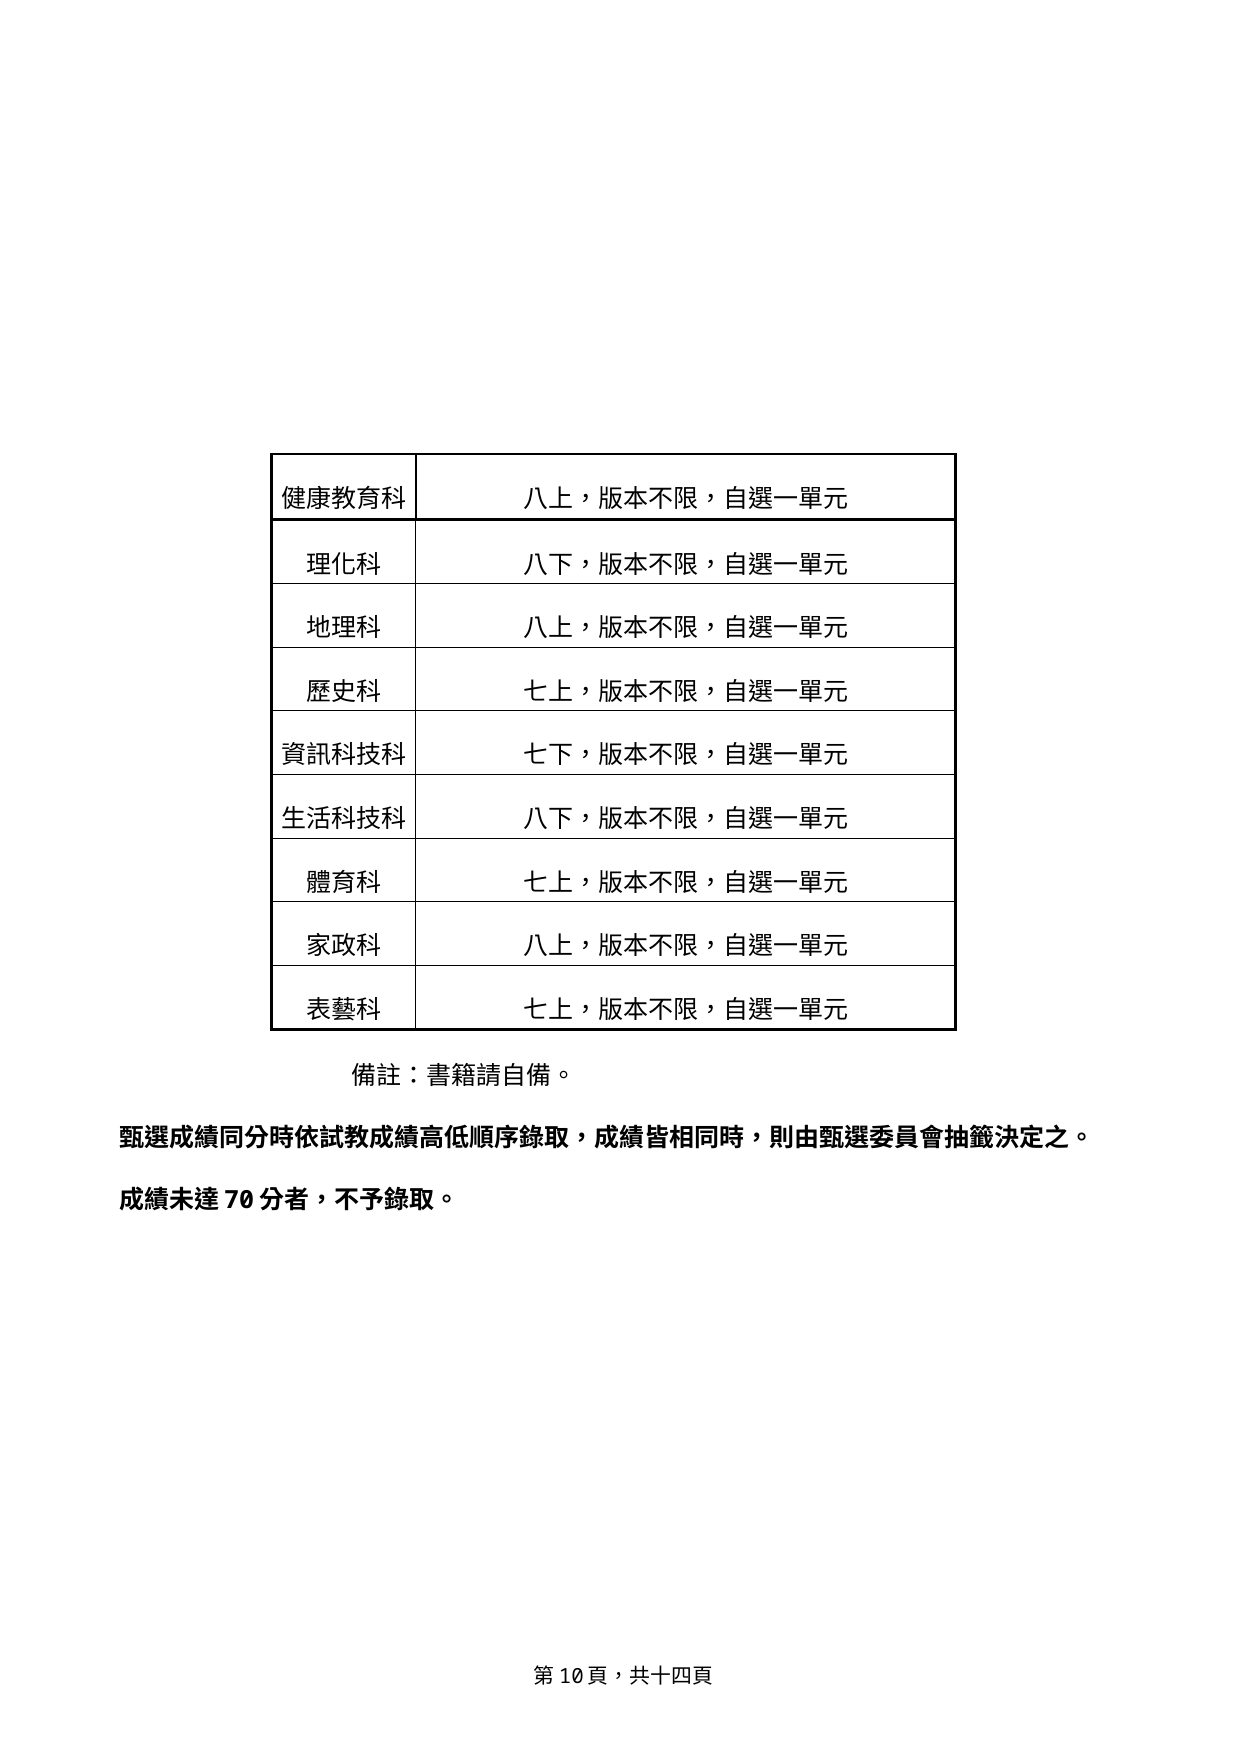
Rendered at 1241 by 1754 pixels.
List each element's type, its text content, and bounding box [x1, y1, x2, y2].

text 甄選成績同分時依試教成績高低順序錄取，成績皆相同時，則由甄選委員會抽籤決定之。 [106, 1094, 1140, 1156]
table_cell 歷史科 [273, 648, 415, 710]
table_cell 八下，版本不限，自選一單元 [416, 775, 954, 837]
table_cell 八下，版本不限，自選一單元 [416, 521, 954, 583]
table_cell 家政科 [273, 902, 415, 964]
table_cell 八上，版本不限，自選一單元 [416, 584, 954, 647]
table_cell 七下，版本不限，自選一單元 [416, 711, 954, 774]
table_cell 表藝科 [273, 966, 415, 1028]
table_cell 七上，版本不限，自選一單元 [416, 966, 954, 1028]
table_cell 八上，版本不限，自選一單元 [416, 902, 954, 964]
table_cell 體育科 [273, 839, 415, 901]
table_cell 生活科技科 [273, 775, 415, 837]
table_cell 七上，版本不限，自選一單元 [416, 839, 954, 901]
table_cell 地理科 [273, 584, 415, 647]
text 成績未達70分者，不予錄取。 [106, 1156, 1140, 1219]
table_cell 七上，版本不限，自選一單元 [416, 648, 954, 710]
table_cell 八上，版本不限，自選一單元 [417, 455, 954, 518]
table_cell 健康教育科 [273, 455, 415, 518]
table_cell 理化科 [273, 521, 415, 583]
text 備註：書籍請自備。 [106, 1031, 1140, 1094]
table_cell 資訊科技科 [273, 711, 415, 774]
